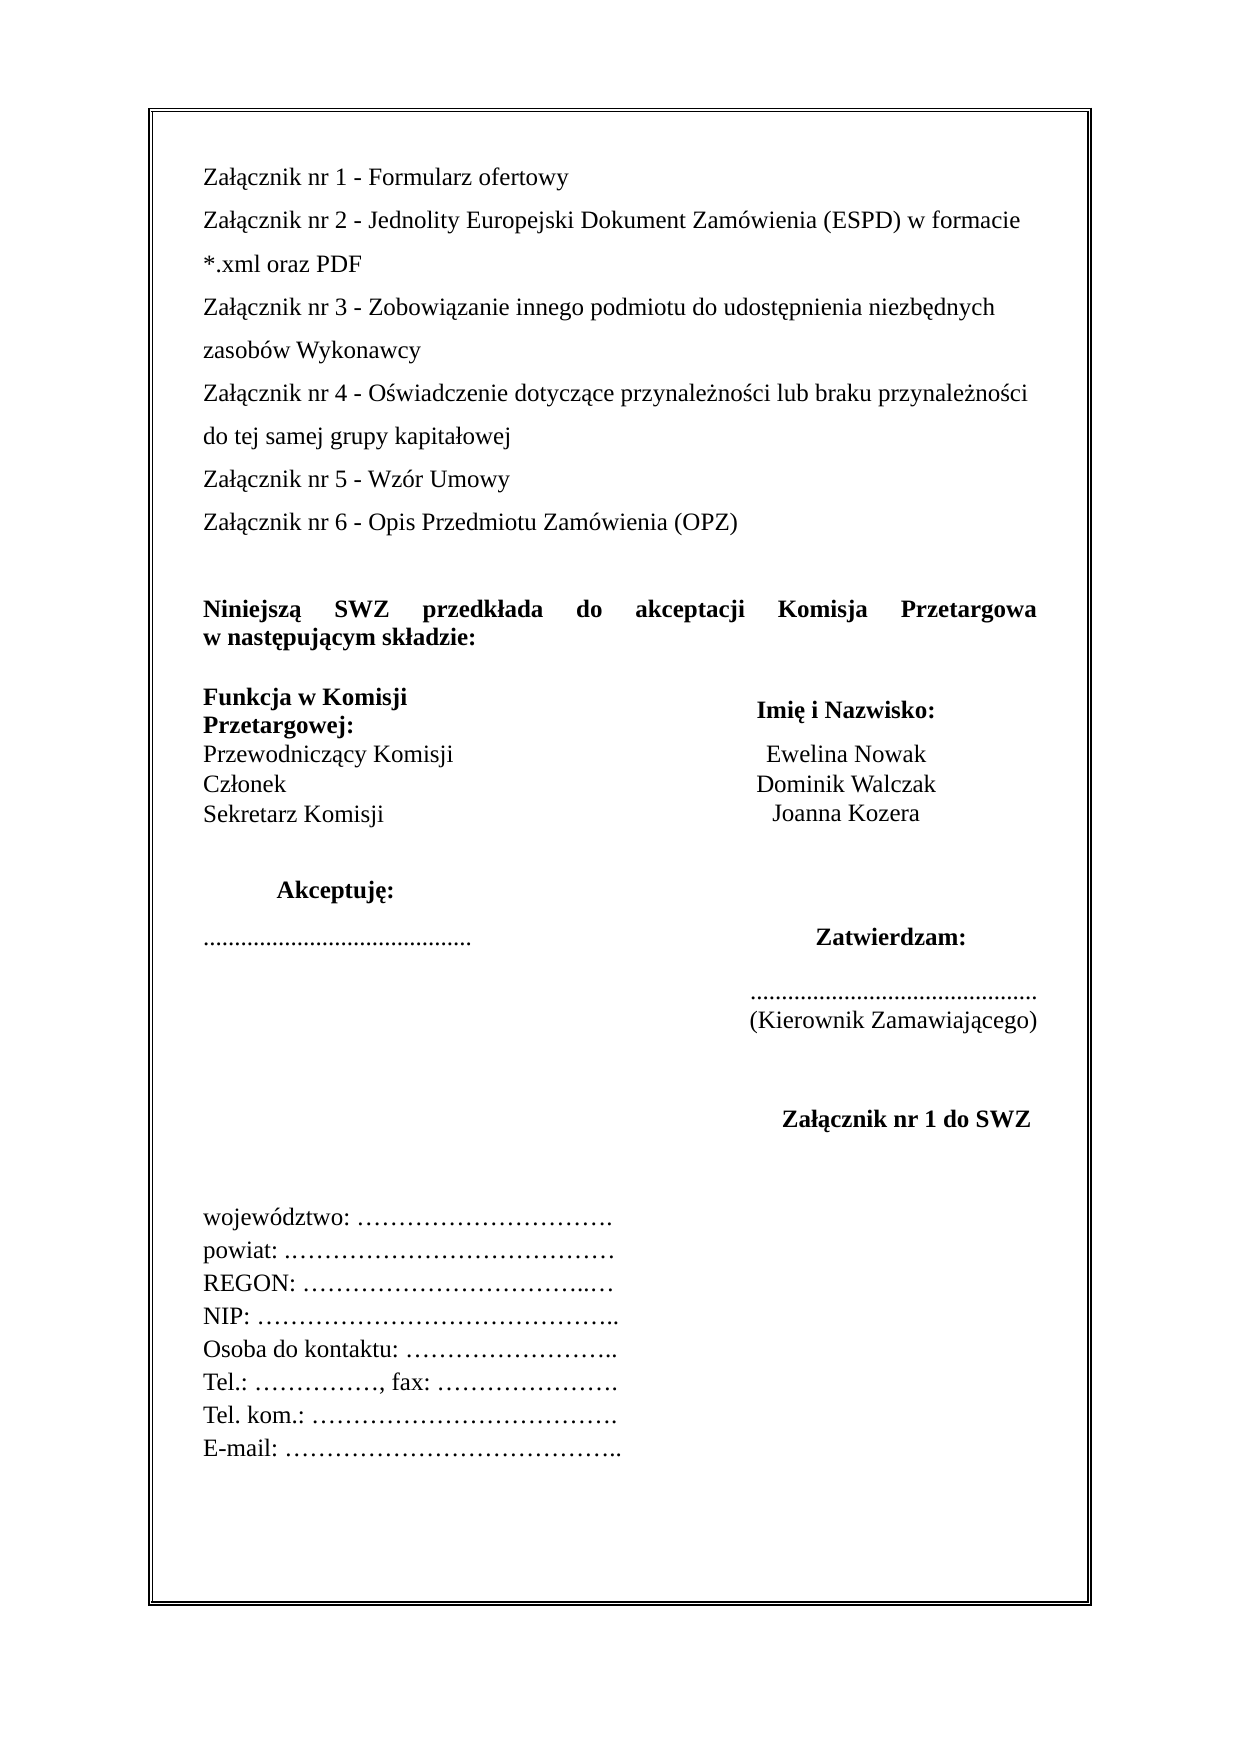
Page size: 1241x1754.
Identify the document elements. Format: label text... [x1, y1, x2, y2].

table_cell Dominik Walczak [540, 769, 1087, 798]
text .............................................. [203, 976, 1037, 1005]
table_header Imię i Nazwisko: [540, 680, 1087, 739]
text ........................................... Zatwierdzam: [203, 922, 1037, 951]
table_cell Przewodniczący Komisji [192, 739, 540, 769]
table_cell Członek [192, 769, 540, 798]
text powiat: .………………………………… [203, 1235, 1037, 1264]
text Załącznik nr 2 - Jednolity Europejski Dokument Zamówienia (ESPD) w formacie *.xml oraz PDF [203, 206, 1037, 277]
text województwo: …………………………. [203, 1202, 1037, 1231]
text Załącznik nr 6 - Opis Przedmiotu Zamówienia (OPZ) [203, 507, 1037, 536]
text Załącznik nr 1 - Formularz ofertowy [203, 162, 1037, 191]
table_cell [1092, 798, 1152, 828]
table_cell [1092, 739, 1152, 769]
table_header Funkcja w Komisji Przetargowej: [192, 680, 540, 739]
text E-mail: ………………………………….. [203, 1433, 1037, 1462]
text Osoba do kontaktu: …………………….. [203, 1334, 1037, 1363]
table_cell Ewelina Nowak [540, 739, 1087, 769]
text Niniejszą SWZ przedkłada do akceptacji Komisja Przetargowa w następującym składzie: [203, 594, 1037, 651]
text Załącznik nr 4 - Oświadczenie dotyczące przynależności lub braku przynależności do tej samej grupy kapitałowej [203, 378, 1037, 450]
text Tel.: ……………, fax: …………………. [203, 1367, 1037, 1396]
text Załącznik nr 1 do SWZ [203, 1104, 1037, 1132]
text Załącznik nr 3 - Zobowiązanie innego podmiotu do udostępnienia niezbędnych zasobów Wykonawcy [203, 292, 1037, 364]
text Załącznik nr 5 - Wzór Umowy [203, 464, 1037, 493]
text Akceptuję: [203, 875, 1037, 904]
text NIP: …………………………………….. [203, 1301, 1037, 1330]
table_cell [1092, 769, 1152, 798]
table_cell Joanna Kozera [540, 798, 1087, 828]
table_header [1092, 680, 1152, 739]
text (Kierownik Zamawiającego) [203, 1005, 1037, 1034]
text Tel. kom.: ………………………………. [203, 1400, 1037, 1429]
text REGON: ……………………………..… [203, 1268, 1037, 1297]
table_cell Sekretarz Komisji [192, 798, 540, 828]
